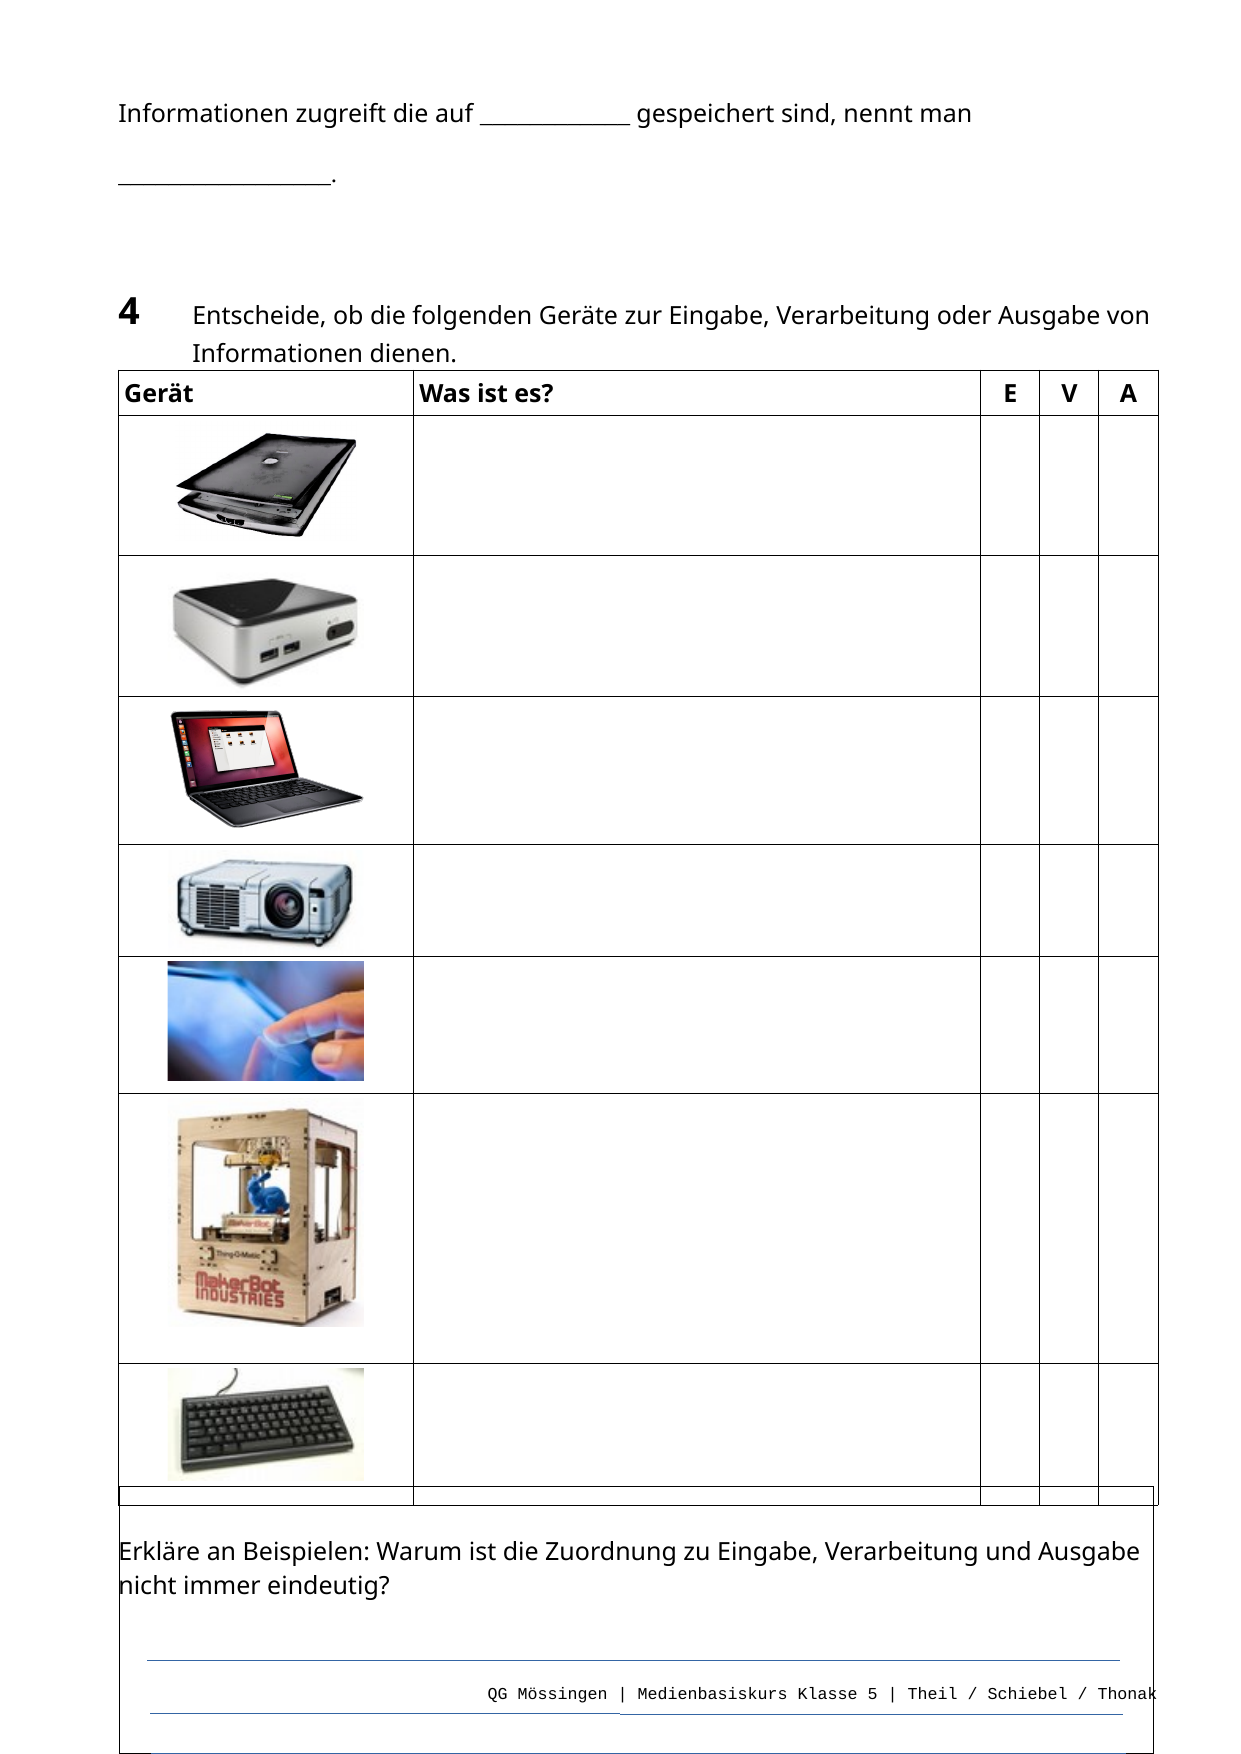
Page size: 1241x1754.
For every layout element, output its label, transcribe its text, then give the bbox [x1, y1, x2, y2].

table_cell [120, 1487, 413, 1504]
table_cell [981, 1487, 1039, 1504]
table_cell [119, 416, 413, 555]
table_cell [1040, 416, 1098, 555]
table_cell [119, 957, 413, 1092]
table_header Was ist es? [414, 371, 980, 415]
table_cell [119, 556, 413, 696]
table_cell [414, 1487, 980, 1504]
table_cell [1040, 556, 1098, 696]
text Informationen zugreift die auf ____________ gespeichert sind, nennt man _________________. [118, 96, 1157, 187]
table_cell [981, 1094, 1039, 1362]
text 4 Entscheide, ob die folgenden Geräte zur Eingabe, Verarbeitung oder Ausgabe von Informationen dienen. [118, 284, 1157, 369]
picture [167, 1368, 364, 1481]
table_cell [119, 697, 413, 844]
table_cell [414, 556, 980, 696]
table_cell [414, 1094, 980, 1362]
picture [174, 421, 357, 541]
picture [167, 1098, 364, 1327]
table_cell [414, 845, 980, 956]
table_cell [1040, 1094, 1098, 1362]
table_cell [414, 697, 980, 844]
picture [168, 706, 365, 830]
table_cell [1099, 697, 1158, 844]
table_cell [981, 845, 1039, 956]
table_cell [1099, 957, 1158, 1092]
table_cell [1099, 1364, 1158, 1504]
picture [167, 961, 364, 1081]
table_cell [414, 1364, 980, 1486]
table_cell [414, 416, 980, 555]
text Erkläre an Beispielen: Warum ist die Zuordnung zu Eingabe, Verarbeitung und Ausgabe nicht immer eindeutig? [120, 1533, 1153, 1602]
picture [167, 560, 364, 693]
table_header Gerät [119, 371, 413, 415]
table_cell [1099, 1487, 1153, 1504]
table_cell [1099, 416, 1158, 555]
table_cell [1099, 556, 1158, 696]
table_cell [119, 1094, 413, 1362]
table_header V [1040, 371, 1098, 415]
table_cell [119, 1364, 413, 1486]
table_cell [981, 697, 1039, 844]
table_cell [1040, 957, 1098, 1092]
table_cell [1040, 1487, 1098, 1504]
table_cell [414, 957, 980, 1092]
table_cell [1099, 845, 1158, 956]
picture [167, 850, 364, 955]
table_cell [1040, 845, 1098, 956]
table_header E [981, 371, 1039, 415]
table_cell [981, 957, 1039, 1092]
table_cell [981, 416, 1039, 555]
table_cell [1040, 697, 1098, 844]
table_cell [1040, 1364, 1098, 1486]
table_cell [1099, 1094, 1158, 1362]
table_cell [119, 845, 413, 956]
table_cell [981, 1364, 1039, 1486]
table_header A [1099, 371, 1158, 415]
table_cell [981, 556, 1039, 696]
